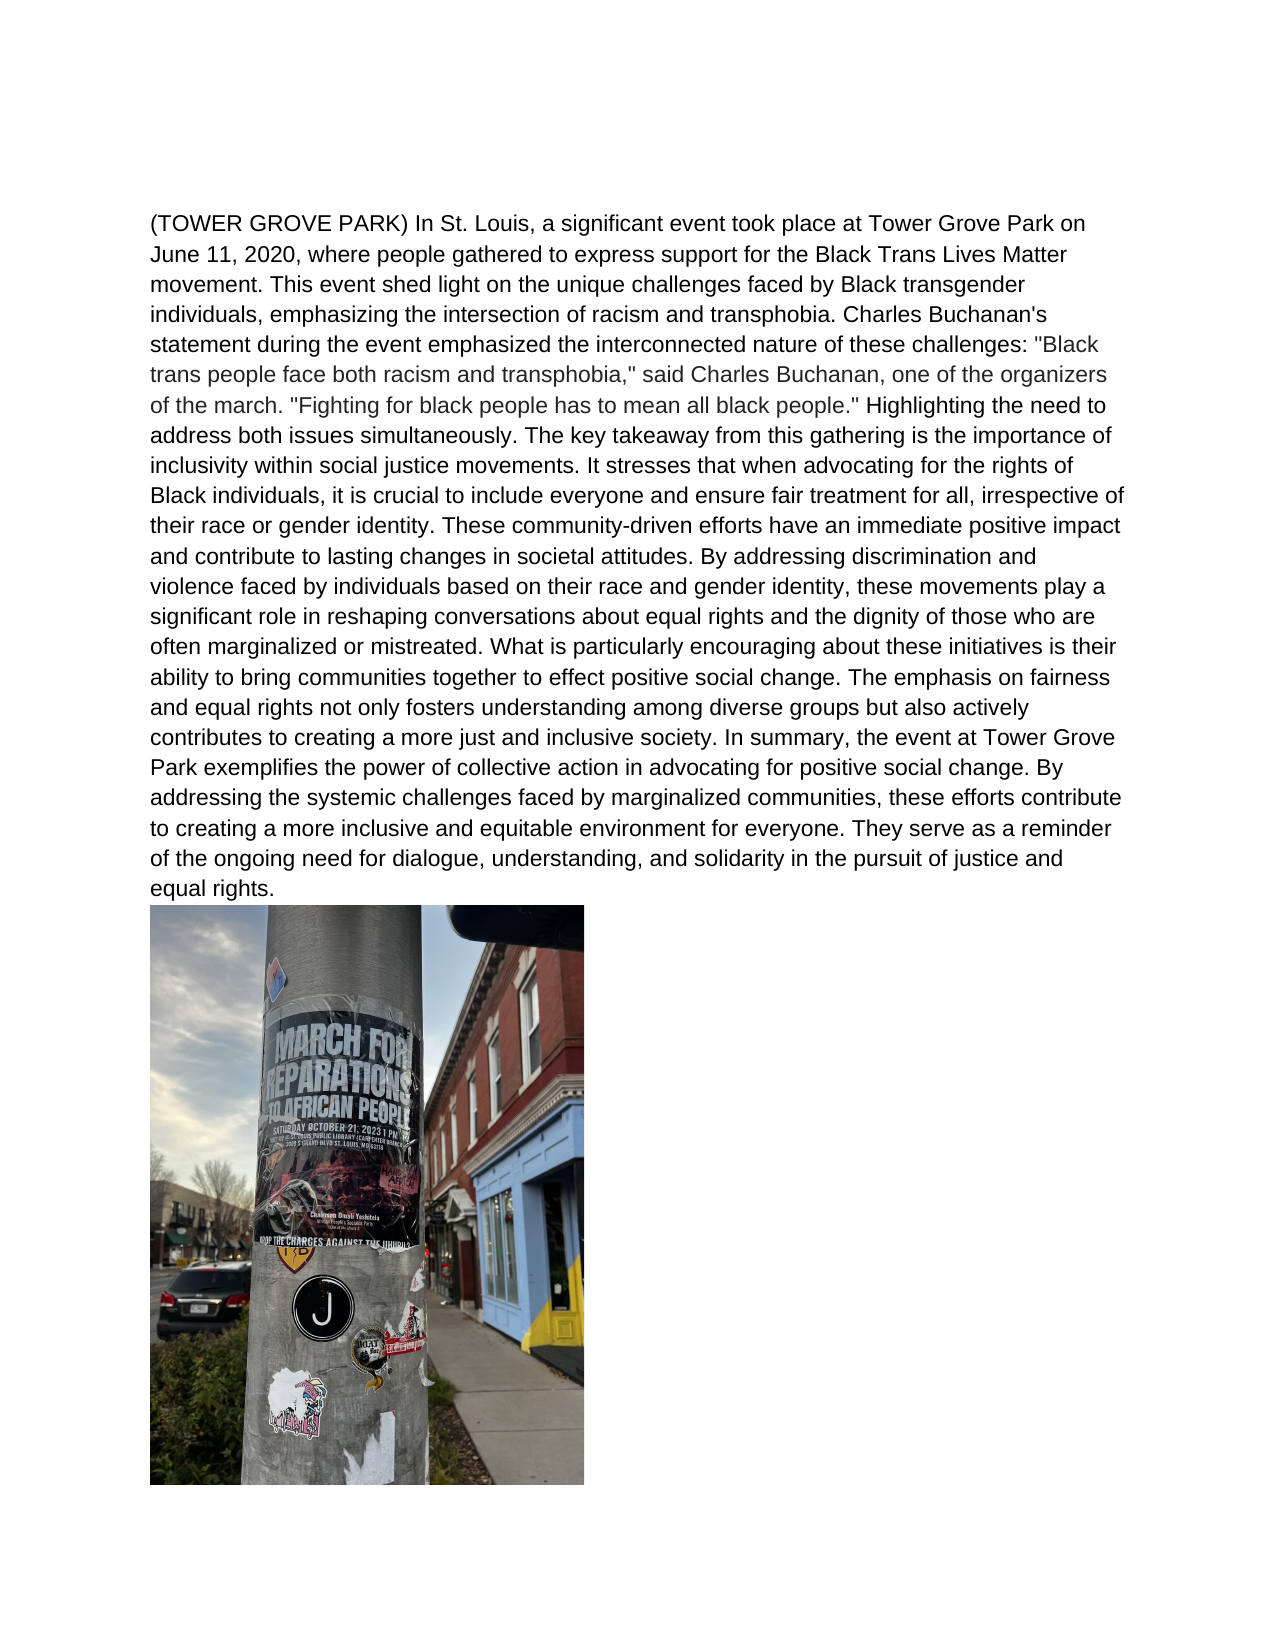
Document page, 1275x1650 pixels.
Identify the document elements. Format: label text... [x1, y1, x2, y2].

text (TOWER GROVE PARK) In St. Louis, a significant event took place at Tower Grove Park on June 11, 2020, where people gathered to express support for the Black Trans Lives Matter movement. This event shed light on the unique challenges faced by Black transgender individuals, emphasizing the intersection of racism and transphobia. Charles Buchanan's statement during the event emphasized the interconnected nature of these challenges: "Black trans people face both racism and transphobia," said Charles Buchanan, one of the organizers of the march. "Fighting for black people has to mean all black people." Highlighting the need to address both issues simultaneously. The key takeaway from this gathering is the importance of inclusivity within social justice movements. It stresses that when advocating for the rights of Black individuals, it is crucial to include everyone and ensure fair treatment for all, irrespective of their race or gender identity. These community-driven efforts have an immediate positive impact and contribute to lasting changes in societal attitudes. By addressing discrimination and violence faced by individuals based on their race and gender identity, these movements play a significant role in reshaping conversations about equal rights and the dignity of those who are often marginalized or mistreated. What is particularly encouraging about these initiatives is their ability to bring communities together to effect positive social change. The emphasis on fairness and equal rights not only fosters understanding among diverse groups but also actively contributes to creating a more just and inclusive society. In summary, the event at Tower Grove Park exemplifies the power of collective action in advocating for positive social change. By addressing the systemic challenges faced by marginalized communities, these efforts contribute to creating a more inclusive and equitable environment for everyone. They serve as a reminder of the ongoing need for dialogue, understanding, and solidarity in the pursuit of justice and equal rights. [150, 210, 1125, 901]
picture [150, 905, 585, 1485]
